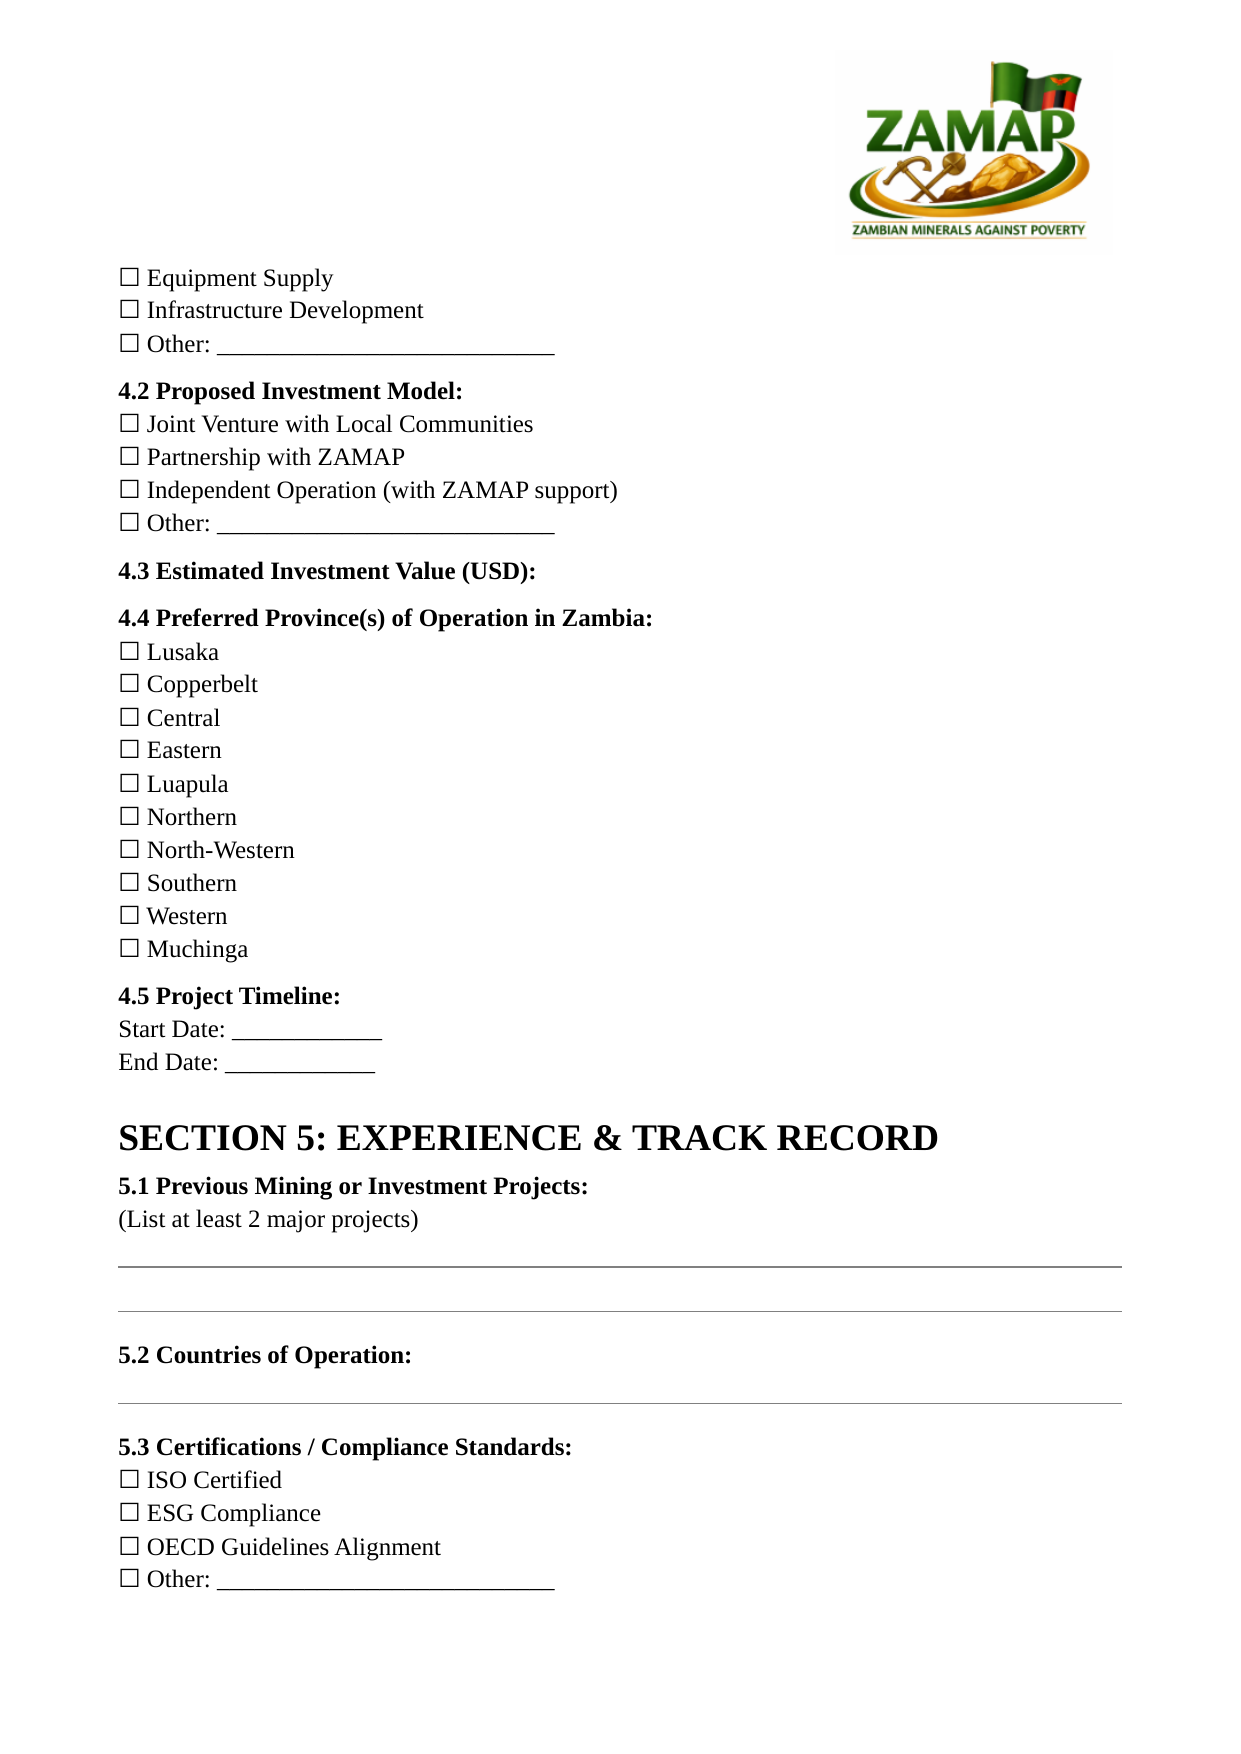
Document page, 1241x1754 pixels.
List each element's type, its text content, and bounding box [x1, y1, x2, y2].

text 5.3 Certifications / Compliance Standards: ☐ ISO Certified ☐ ESG Compliance ☐ OECD Guidelines Alignment ☐ Other: ___________________________ [118, 1432, 1122, 1593]
subtitle SECTION 5: EXPERIENCE & TRACK RECORD [118, 1116, 1122, 1159]
picture [835, 50, 1113, 255]
text 4.4 Preferred Province(s) of Operation in Zambia: ☐ Lusaka ☐ Copperbelt ☐ Central ☐ Eastern ☐ Luapula ☐ Northern ☐ North-Western ☐ Southern ☐ Western ☐ Muchinga [118, 603, 1122, 962]
text 5.2 Countries of Operation: [118, 1341, 1122, 1369]
text 4.3 Estimated Investment Value (USD): [118, 556, 1122, 585]
text 4.2 Proposed Investment Model: ☐ Joint Venture with Local Communities ☐ Partnership with ZAMAP ☐ Independent Operation (with ZAMAP support) ☐ Other: ___________________________ [118, 376, 1122, 537]
text ☐ Equipment Supply ☐ Infrastructure Development ☐ Other: ___________________________ [118, 263, 1122, 357]
text 5.1 Previous Mining or Investment Projects: (List at least 2 major projects) [118, 1171, 1122, 1233]
text 4.5 Project Timeline: Start Date: ____________ End Date: ____________ [118, 981, 1122, 1076]
